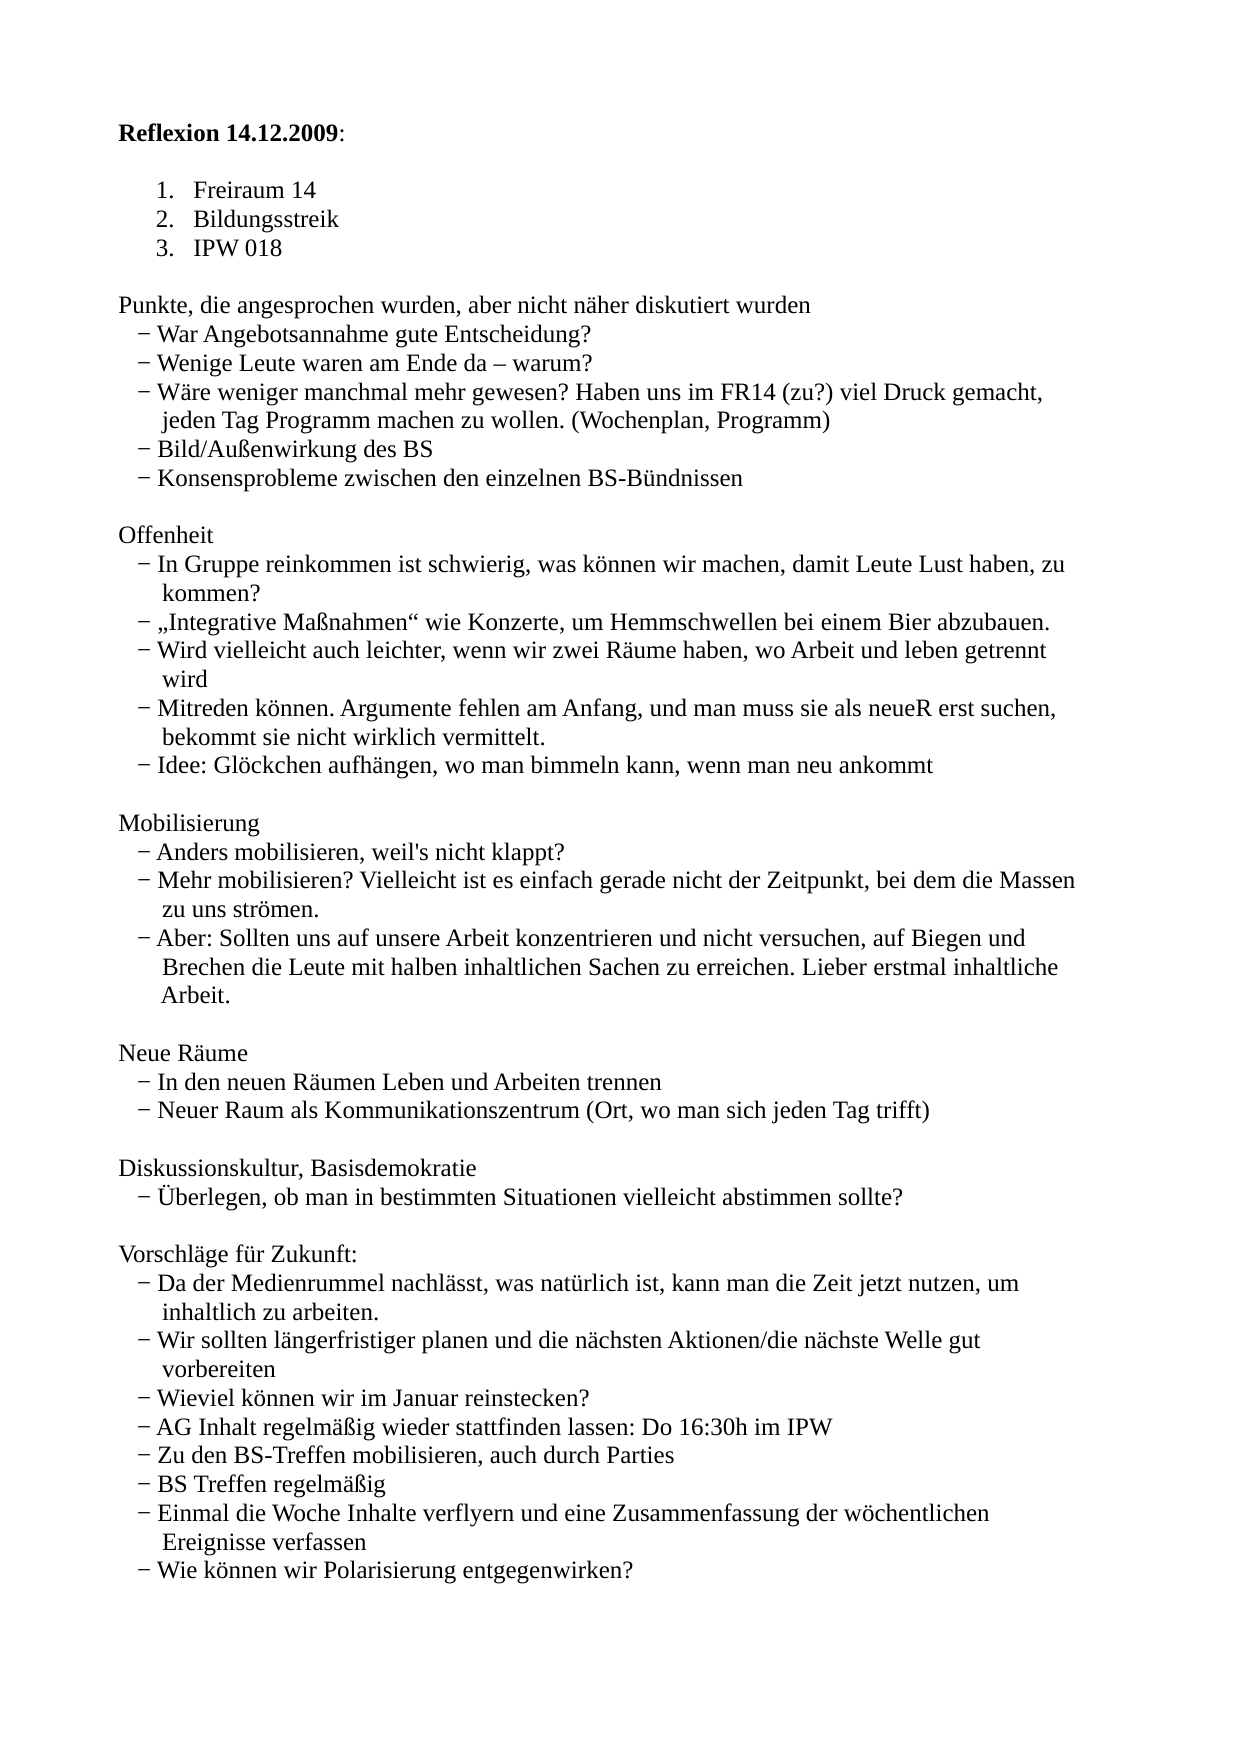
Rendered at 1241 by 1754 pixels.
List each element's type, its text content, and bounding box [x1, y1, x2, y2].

text Offenheit [118, 521, 1122, 549]
text − Überlegen, ob man in bestimmten Situationen vielleicht abstimmen sollte? [118, 1182, 1122, 1211]
text − Wieviel können wir im Januar reinstecken? [118, 1383, 1122, 1412]
text − War Angebotsannahme gute Entscheidung? [118, 319, 1122, 348]
text − AG Inhalt regelmäßig wieder stattfinden lassen: Do 16:30h im IPW [118, 1412, 1122, 1441]
text − BS Treffen regelmäßig [118, 1469, 1122, 1498]
text − Bild/Außenwirkung des BS [118, 434, 1122, 463]
text Ereignisse verfassen [118, 1527, 1122, 1556]
text − Wird vielleicht auch leichter, wenn wir zwei Räume haben, wo Arbeit und leben getrennt [118, 636, 1122, 664]
text wird [118, 664, 1122, 693]
text − Zu den BS-Treffen mobilisieren, auch durch Parties [118, 1441, 1122, 1469]
list IPW 018 [156, 233, 1122, 262]
text − Neuer Raum als Kommunikationszentrum (Ort, wo man sich jeden Tag trifft) [118, 1096, 1122, 1124]
text − Einmal die Woche Inhalte verflyern und eine Zusammenfassung der wöchentlichen [118, 1498, 1122, 1527]
text − Idee: Glöckchen aufhängen, wo man bimmeln kann, wenn man neu ankommt [118, 751, 1122, 779]
text vorbereiten [118, 1354, 1122, 1383]
text − „Integrative Maßnahmen“ wie Konzerte, um Hemmschwellen bei einem Bier abzubauen. [118, 607, 1122, 636]
text inhaltlich zu arbeiten. [118, 1297, 1122, 1326]
text − Wenige Leute waren am Ende da – warum? [118, 348, 1122, 377]
text − Anders mobilisieren, weil's nicht klappt? [118, 837, 1122, 866]
text − Mitreden können. Argumente fehlen am Anfang, und man muss sie als neueR erst suchen, [118, 693, 1122, 722]
text jeden Tag Programm machen zu wollen. (Wochenplan, Programm) [118, 406, 1122, 434]
text zu uns strömen. [118, 894, 1122, 923]
text − Wie können wir Polarisierung entgegenwirken? [118, 1556, 1122, 1584]
text Neue Räume [118, 1038, 1122, 1067]
text bekommt sie nicht wirklich vermittelt. [118, 722, 1122, 751]
text Vorschläge für Zukunft: [118, 1239, 1122, 1268]
text Mobilisierung [118, 808, 1122, 837]
text Punkte, die angesprochen wurden, aber nicht näher diskutiert wurden [118, 291, 1122, 319]
text − Konsensprobleme zwischen den einzelnen BS-Bündnissen [118, 463, 1122, 492]
text − Aber: Sollten uns auf unsere Arbeit konzentrieren und nicht versuchen, auf Biegen und [118, 923, 1122, 952]
text − Mehr mobilisieren? Vielleicht ist es einfach gerade nicht der Zeitpunkt, bei dem die Massen [118, 866, 1122, 894]
text − Wir sollten längerfristiger planen und die nächsten Aktionen/die nächste Welle gut [118, 1326, 1122, 1354]
text − Wäre weniger manchmal mehr gewesen? Haben uns im FR14 (zu?) viel Druck gemacht, [118, 377, 1122, 406]
text Arbeit. [118, 981, 1122, 1009]
text kommen? [118, 578, 1122, 607]
text 1. Freiraum 14 [118, 176, 1122, 204]
text − In Gruppe reinkommen ist schwierig, was können wir machen, damit Leute Lust haben, zu [118, 549, 1122, 578]
text Brechen die Leute mit halben inhaltlichen Sachen zu erreichen. Lieber erstmal inhaltliche [118, 952, 1122, 981]
text − In den neuen Räumen Leben und Arbeiten trennen [118, 1067, 1122, 1096]
list Bildungsstreik [156, 204, 1122, 233]
text − Da der Medienrummel nachlässt, was natürlich ist, kann man die Zeit jetzt nutzen, um [118, 1268, 1122, 1297]
text Reflexion 14.12.2009: [118, 118, 1122, 147]
text Diskussionskultur, Basisdemokratie [118, 1153, 1122, 1182]
